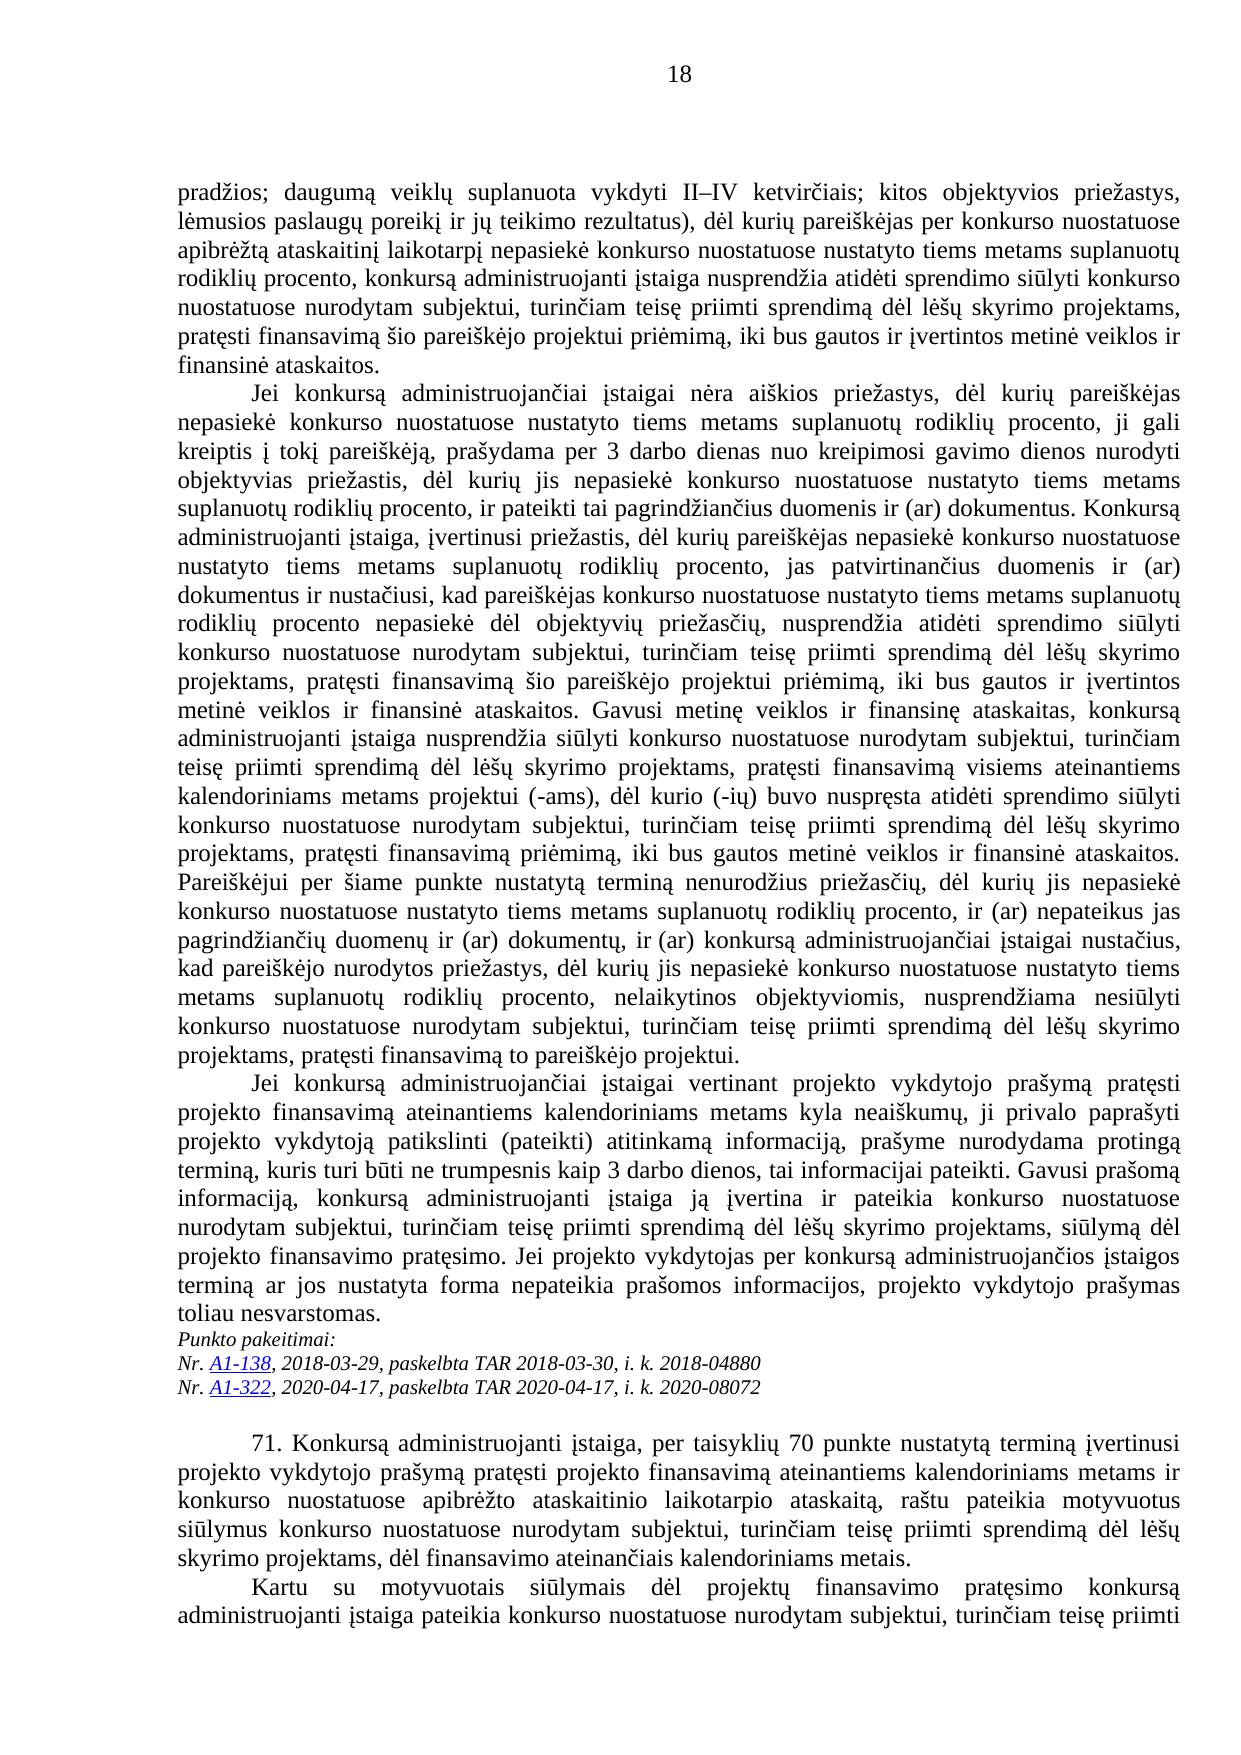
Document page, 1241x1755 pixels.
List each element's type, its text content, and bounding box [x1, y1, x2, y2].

text 71. Konkursą administruojanti įstaiga, per taisyklių 70 punkte nustatytą terminą įvertinusi projekto vykdytojo prašymą pratęsti projekto finansavimą ateinantiems kalendoriniams metams ir konkurso nuostatuose apibrėžto ataskaitinio laikotarpio ataskaitą, raštu pateikia motyvuotus siūlymus konkurso nuostatuose nurodytam subjektui, turinčiam teisę priimti sprendimą dėl lėšų skyrimo projektams, dėl finansavimo ateinančiais kalendoriniams metais. [177, 1428, 1181, 1572]
text Punkto pakeitimai: [177, 1327, 1181, 1351]
text Kartu su motyvuotais siūlymais dėl projektų finansavimo pratęsimo konkursą administruojanti įstaiga pateikia konkurso nuostatuose nurodytam subjektui, turinčiam teisę priimti [177, 1572, 1181, 1629]
text Nr. A1-322, 2020-04-17, paskelbta TAR 2020-04-17, i. k. 2020-08072 [177, 1375, 1181, 1399]
text Jei konkursą administruojančiai įstaigai nėra aiškios priežastys, dėl kurių pareiškėjas nepasiekė konkurso nuostatuose nustatyto tiems metams suplanuotų rodiklių procento, ji gali kreiptis į tokį pareiškėją, prašydama per 3 darbo dienas nuo kreipimosi gavimo dienos nurodyti objektyvias priežastis, dėl kurių jis nepasiekė konkurso nuostatuose nustatyto tiems metams suplanuotų rodiklių procento, ir pateikti tai pagrindžiančius duomenis ir (ar) dokumentus. Konkursą administruojanti įstaiga, įvertinusi priežastis, dėl kurių pareiškėjas nepasiekė konkurso nuostatuose nustatyto tiems metams suplanuotų rodiklių procento, jas patvirtinančius duomenis ir (ar) dokumentus ir nustačiusi, kad pareiškėjas konkurso nuostatuose nustatyto tiems metams suplanuotų rodiklių procento nepasiekė dėl objektyvių priežasčių, nusprendžia atidėti sprendimo siūlyti konkurso nuostatuose nurodytam subjektui, turinčiam teisę priimti sprendimą dėl lėšų skyrimo projektams, pratęsti finansavimą šio pareiškėjo projektui priėmimą, iki bus gautos ir įvertintos metinė veiklos ir finansinė ataskaitos. Gavusi metinę veiklos ir finansinę ataskaitas, konkursą administruojanti įstaiga nusprendžia siūlyti konkurso nuostatuose nurodytam subjektui, turinčiam teisę priimti sprendimą dėl lėšų skyrimo projektams, pratęsti finansavimą visiems ateinantiems kalendoriniams metams projektui (‑ams), dėl kurio (-ių) buvo nuspręsta atidėti sprendimo siūlyti konkurso nuostatuose nurodytam subjektui, turinčiam teisę priimti sprendimą dėl lėšų skyrimo projektams, pratęsti finansavimą priėmimą, iki bus gautos metinė veiklos ir finansinė ataskaitos. Pareiškėjui per šiame punkte nustatytą terminą nenurodžius priežasčių, dėl kurių jis nepasiekė konkurso nuostatuose nustatyto tiems metams suplanuotų rodiklių procento, ir (ar) nepateikus jas pagrindžiančių duomenų ir (ar) dokumentų, ir (ar) konkursą administruojančiai įstaigai nustačius, kad pareiškėjo nurodytos priežastys, dėl kurių jis nepasiekė konkurso nuostatuose nustatyto tiems metams suplanuotų rodiklių procento, nelaikytinos objektyviomis, nusprendžiama nesiūlyti konkurso nuostatuose nurodytam subjektui, turinčiam teisę priimti sprendimą dėl lėšų skyrimo projektams, pratęsti finansavimą to pareiškėjo projektui. [177, 378, 1181, 1068]
text Jei konkursą administruojančiai įstaigai vertinant projekto vykdytojo prašymą pratęsti projekto finansavimą ateinantiems kalendoriniams metams kyla neaiškumų, ji privalo paprašyti projekto vykdytoją patikslinti (pateikti) atitinkamą informaciją, prašyme nurodydama protingą terminą, kuris turi būti ne trumpesnis kaip 3 darbo dienos, tai informacijai pateikti. Gavusi prašomą informaciją, konkursą administruojanti įstaiga ją įvertina ir pateikia konkurso nuostatuose nurodytam subjektui, turinčiam teisę priimti sprendimą dėl lėšų skyrimo projektams, siūlymą dėl projekto finansavimo pratęsimo. Jei projekto vykdytojas per konkursą administruojančios įstaigos terminą ar jos nustatyta forma nepateikia prašomos informacijos, projekto vykdytojo prašymas toliau nesvarstomas. [177, 1068, 1181, 1327]
text Nr. A1-138, 2018-03-29, paskelbta TAR 2018-03-30, i. k. 2018-04880 [177, 1351, 1181, 1375]
text pradžios; daugumą veiklų suplanuota vykdyti II–IV ketvirčiais; kitos objektyvios priežastys, lėmusios paslaugų poreikį ir jų teikimo rezultatus), dėl kurių pareiškėjas per konkurso nuostatuose apibrėžtą ataskaitinį laikotarpį nepasiekė konkurso nuostatuose nustatyto tiems metams suplanuotų rodiklių procento, konkursą administruojanti įstaiga nusprendžia atidėti sprendimo siūlyti konkurso nuostatuose nurodytam subjektui, turinčiam teisę priimti sprendimą dėl lėšų skyrimo projektams, pratęsti finansavimą šio pareiškėjo projektui priėmimą, iki bus gautos ir įvertintos metinė veiklos ir finansinė ataskaitos. [177, 177, 1181, 378]
